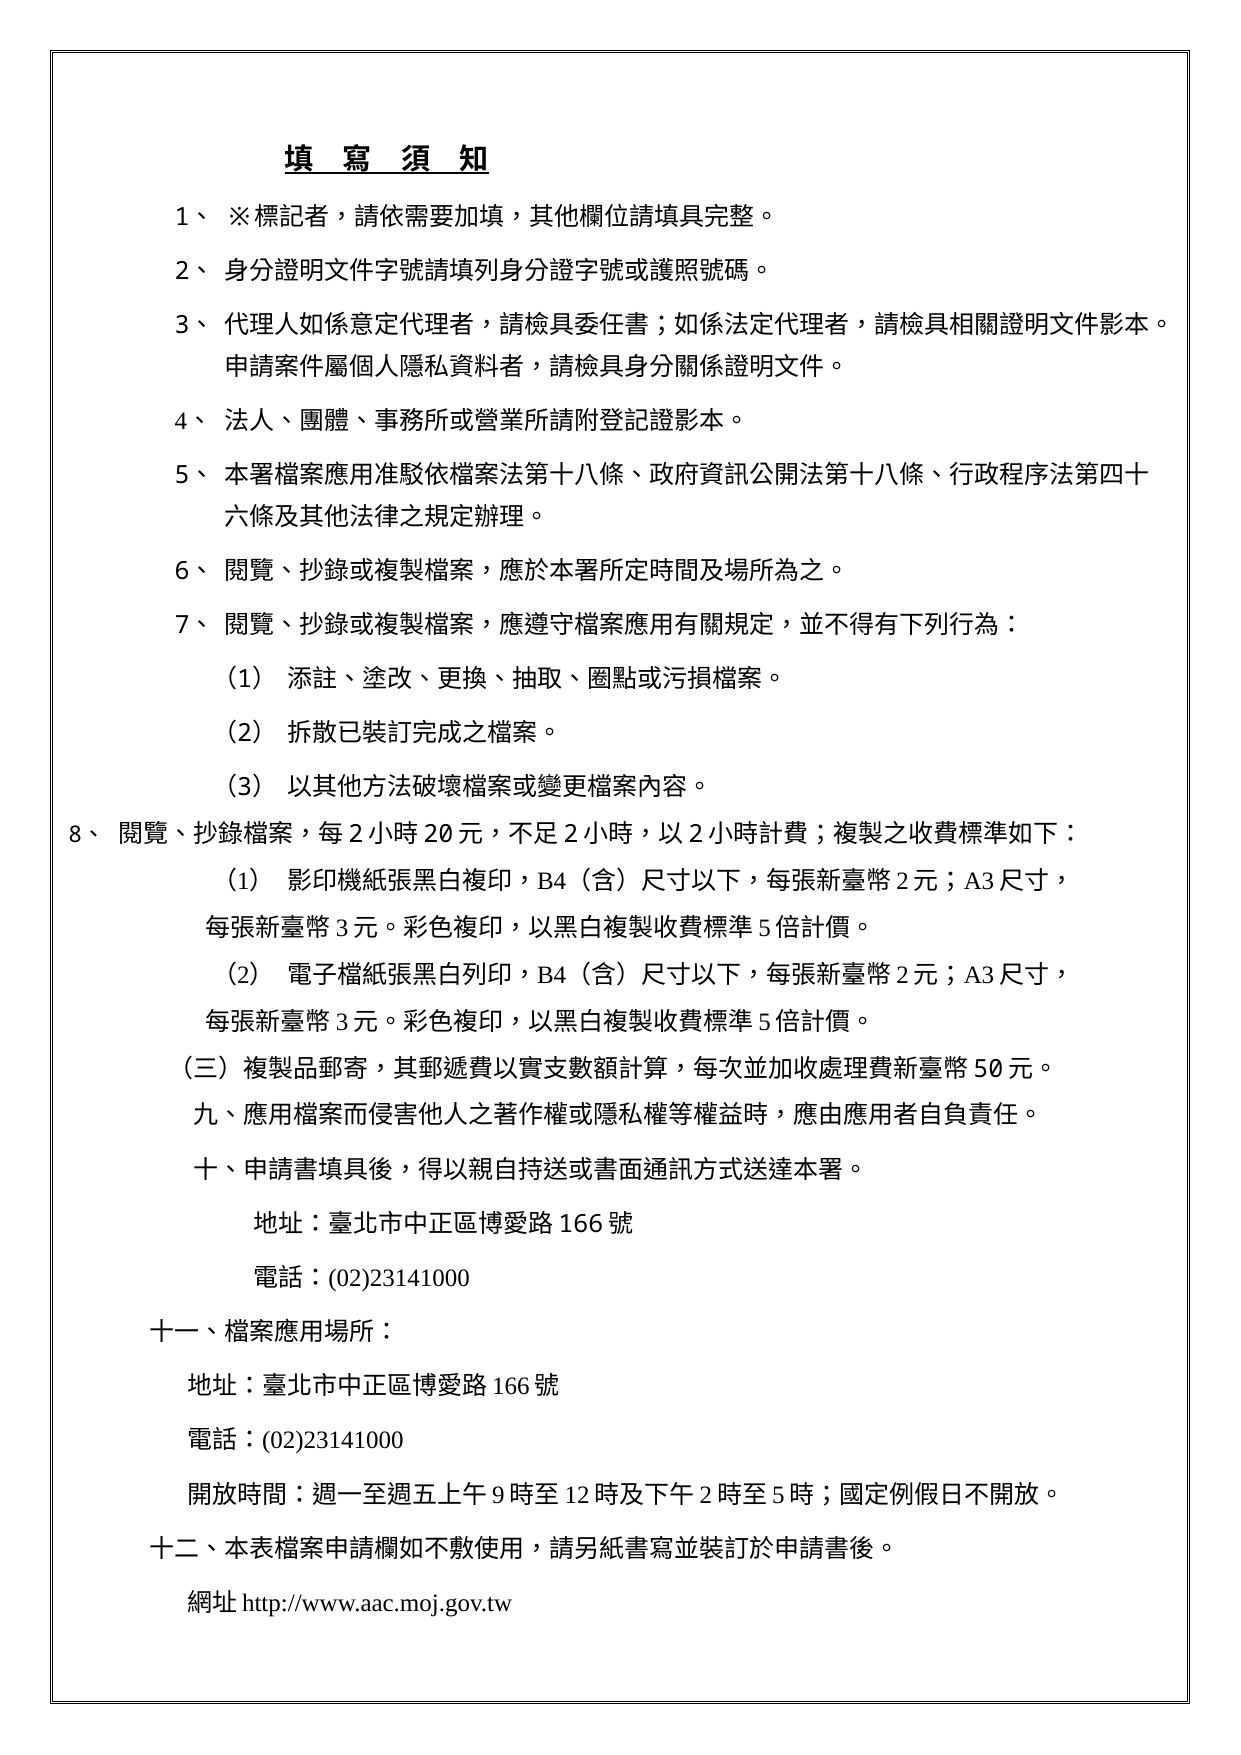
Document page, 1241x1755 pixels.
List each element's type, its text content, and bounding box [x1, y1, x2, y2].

list 身分證明文件字號請填列身分證字號或護照號碼。 [174, 245, 1169, 286]
text 電話：(02)23141000 [118, 1414, 1169, 1456]
list 代理人如係意定代理者，請檢具委任書；如係法定代理者，請檢具相關證明文件影本。申請案件屬個人隱私資料者，請檢具身分關係證明文件。 [174, 299, 1169, 382]
list 閱覽、抄錄檔案，每2小時20元，不足2小時，以2小時計費；複製之收費標準如下： [68, 808, 1169, 850]
text 網址http://www.aac.moj.gov.tw [118, 1577, 1169, 1619]
text 每張新臺幣3元。彩色複印，以黑白複製收費標準5倍計價。 [118, 902, 1169, 944]
list 拆散已裝訂完成之檔案。 [212, 707, 1169, 749]
list 以其他方法破壞檔案或變更檔案內容。 [212, 761, 1169, 803]
list 閱覽、抄錄或複製檔案，應於本署所定時間及場所為之。 [174, 545, 1169, 586]
list ※標記者，請依需要加填，其他欄位請填具完整。 [174, 191, 1169, 232]
text 十、申請書填具後，得以親自持送或書面通訊方式送達本署。 [118, 1144, 1169, 1185]
text 九、應用檔案而侵害他人之著作權或隱私權等權益時，應由應用者自負責任。 [118, 1089, 1169, 1131]
list 添註、塗改、更換、抽取、圈點或污損檔案。 [212, 653, 1169, 695]
list 法人、團體、事務所或營業所請附登記證影本。 [174, 395, 1169, 436]
text （三）複製品郵寄，其郵遞費以實支數額計算，每次並加收處理費新臺幣50元。 [118, 1043, 1169, 1084]
list 閱覽、抄錄或複製檔案，應遵守檔案應用有關規定，並不得有下列行為： [174, 599, 1169, 641]
text 開放時間：週一至週五上午9時至12時及下午2時至5時；國定例假日不開放。 [118, 1469, 1169, 1510]
text 十一、檔案應用場所： [118, 1306, 1169, 1348]
text 每張新臺幣3元。彩色複印，以黑白複製收費標準5倍計價。 [118, 996, 1169, 1037]
text 填 寫 須 知 [118, 136, 1169, 178]
list 電子檔紙張黑白列印，B4（含）尺寸以下，每張新臺幣2元；A3尺寸， [212, 949, 1169, 991]
text 電話：(02)23141000 [118, 1252, 1169, 1294]
list 影印機紙張黑白複印，B4（含）尺寸以下，每張新臺幣2元；A3尺寸， [212, 855, 1169, 897]
text 地址：臺北市中正區博愛路166號 [118, 1198, 1169, 1239]
text 地址：臺北市中正區博愛路166號 [118, 1360, 1169, 1402]
list 本署檔案應用准駁依檔案法第十八條、政府資訊公開法第十八條、行政程序法第四十六條及其他法律之規定辦理。 [174, 449, 1169, 532]
text 十二、本表檔案申請欄如不敷使用，請另紙書寫並裝訂於申請書後。 [118, 1523, 1169, 1564]
